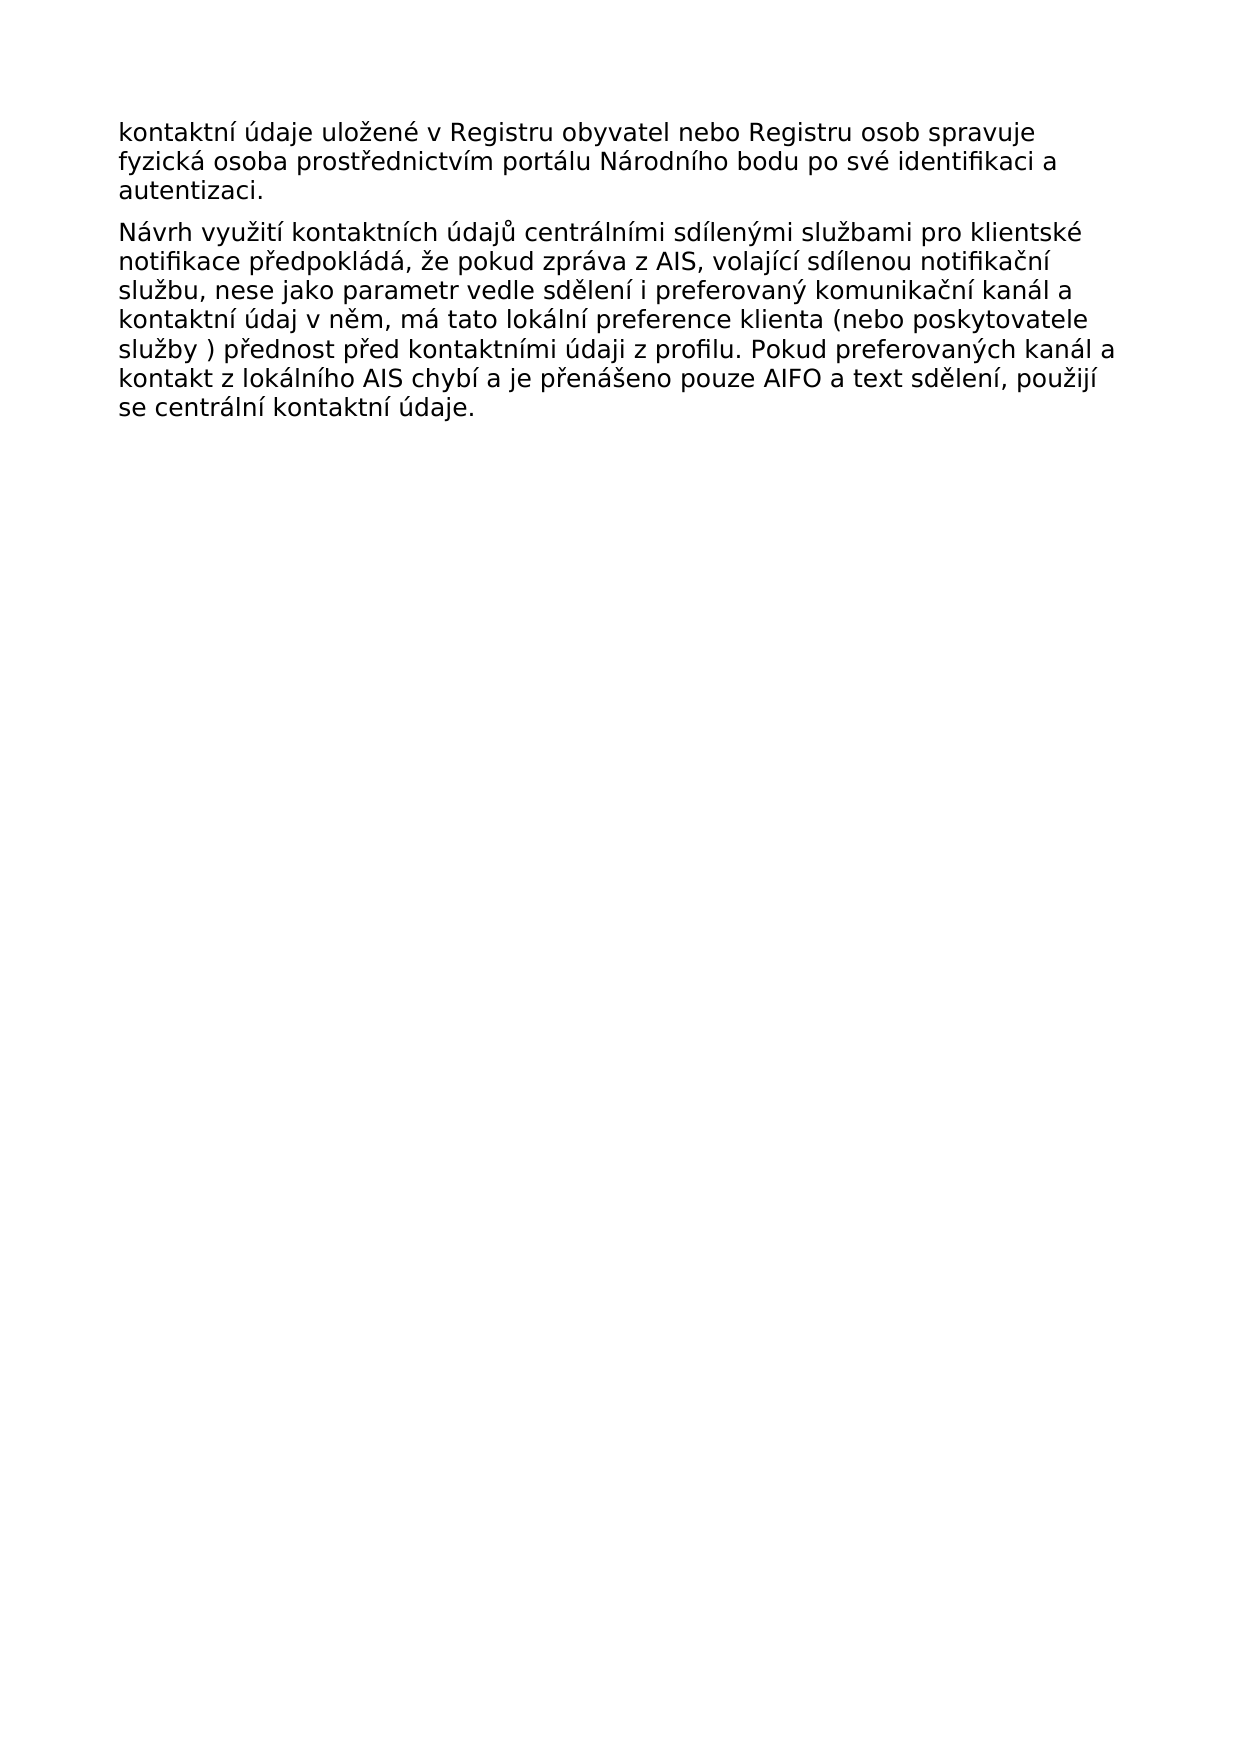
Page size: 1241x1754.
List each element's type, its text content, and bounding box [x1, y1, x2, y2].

text Návrh využití kontaktních údajů centrálními sdílenými službami pro klientské notifikace předpokládá, že pokud zpráva z AIS, volající sdílenou notifikační službu, nese jako parametr vedle sdělení i preferovaný komunikační kanál a kontaktní údaj v něm, má tato lokální preference klienta (nebo poskytovatele služby ) přednost před kontaktními údaji z profilu. Pokud preferovaných kanál a kontakt z lokálního AIS chybí a je přenášeno pouze AIFO a text sdělení, použijí se centrální kontaktní údaje. [118, 218, 1122, 422]
text kontaktní údaje uložené v Registru obyvatel nebo Registru osob spravuje fyzická osoba prostřednictvím portálu Národního bodu po své identifikaci a autentizaci. [118, 118, 1122, 206]
